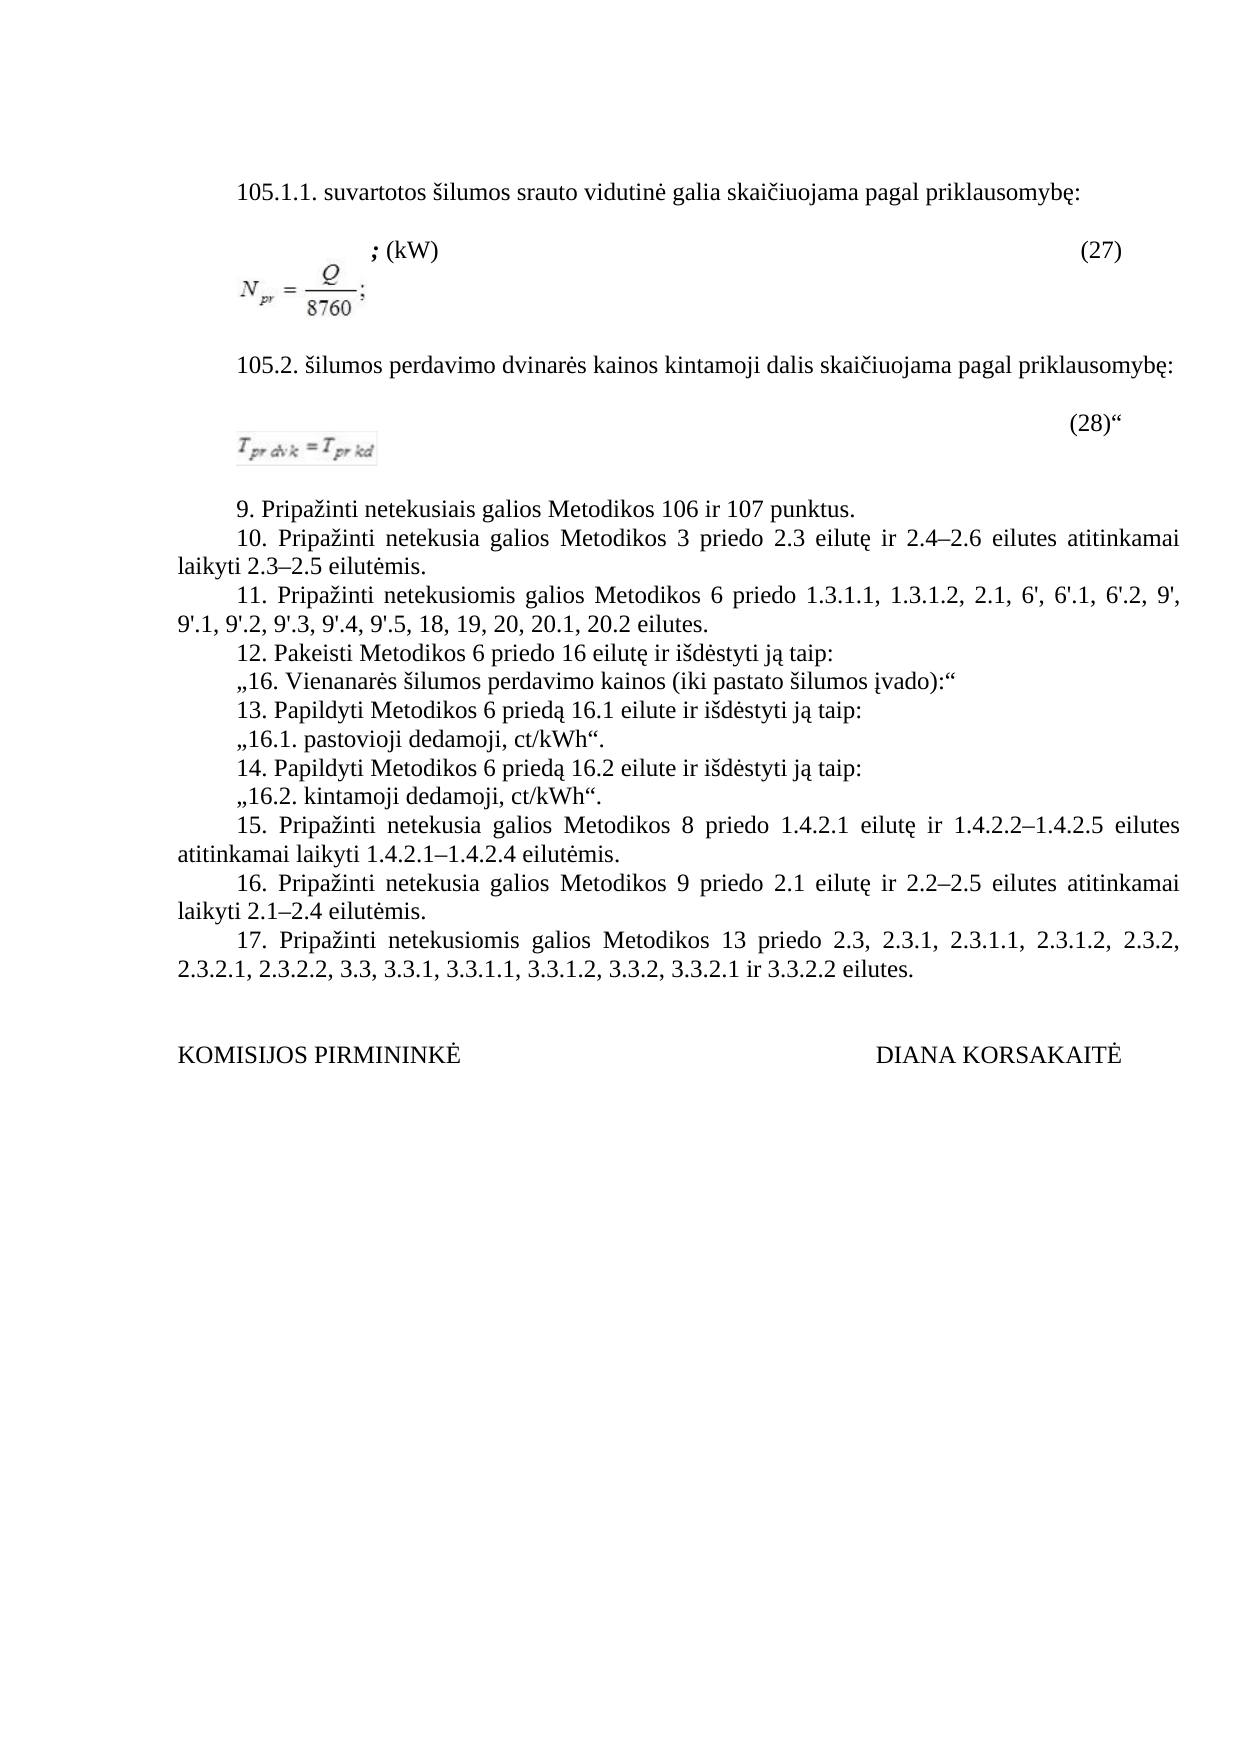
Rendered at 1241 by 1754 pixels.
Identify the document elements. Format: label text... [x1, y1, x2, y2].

text (28)“ [177, 408, 1181, 465]
text 105.2. šilumos perdavimo dvinarės kainos kintamoji dalis skaičiuojama pagal priklausomybę: [177, 351, 1181, 379]
text „16. Vienanarės šilumos perdavimo kainos (iki pastato šilumos įvado):“ [177, 666, 1181, 695]
text 17. Pripažinti netekusiomis galios Metodikos 13 priedo 2.3, 2.3.1, 2.3.1.1, 2.3.1.2, 2.3.2, 2.3.2.1, 2.3.2.2, 3.3, 3.3.1, 3.3.1.1, 3.3.1.2, 3.3.2, 3.3.2.1 ir 3.3.2.2 eilutes. [177, 925, 1181, 983]
text 13. Papildyti Metodikos 6 priedą 16.1 eilute ir išdėstyti ją taip: [177, 695, 1181, 724]
text 15. Pripažinti netekusia galios Metodikos 8 priedo 1.4.2.1 eilutę ir 1.4.2.2–1.4.2.5 eilutes atitinkamai laikyti 1.4.2.1–1.4.2.4 eilutėmis. [177, 810, 1181, 868]
text 14. Papildyti Metodikos 6 priedą 16.2 eilute ir išdėstyti ją taip: [177, 753, 1181, 781]
text ; (kW) (27) [177, 235, 1181, 322]
text „16.1. pastovioji dedamoji, ct/kWh“. [177, 724, 1181, 753]
text 10. Pripažinti netekusia galios Metodikos 3 priedo 2.3 eilutę ir 2.4–2.6 eilutes atitinkamai laikyti 2.3–2.5 eilutėmis. [177, 523, 1181, 580]
text 9. Pripažinti netekusiais galios Metodikos 106 ir 107 punktus. [177, 494, 1181, 523]
text Komisijos pirmininkė Diana Korsakaitė [177, 1040, 1181, 1069]
text 11. Pripažinti netekusiomis galios Metodikos 6 priedo 1.3.1.1, 1.3.1.2, 2.1, 6', 6'.1, 6'.2, 9', 9'.1, 9'.2, 9'.3, 9'.4, 9'.5, 18, 19, 20, 20.1, 20.2 eilutes. [177, 580, 1181, 638]
text 12. Pakeisti Metodikos 6 priedo 16 eilutę ir išdėstyti ją taip: [177, 638, 1181, 666]
text „16.2. kintamoji dedamoji, ct/kWh“. [177, 781, 1181, 810]
text 105.1.1. suvartotos šilumos srauto vidutinė galia skaičiuojama pagal priklausomybę: [177, 177, 1181, 206]
text 16. Pripažinti netekusia galios Metodikos 9 priedo 2.1 eilutę ir 2.2–2.5 eilutes atitinkamai laikyti 2.1–2.4 eilutėmis. [177, 868, 1181, 925]
